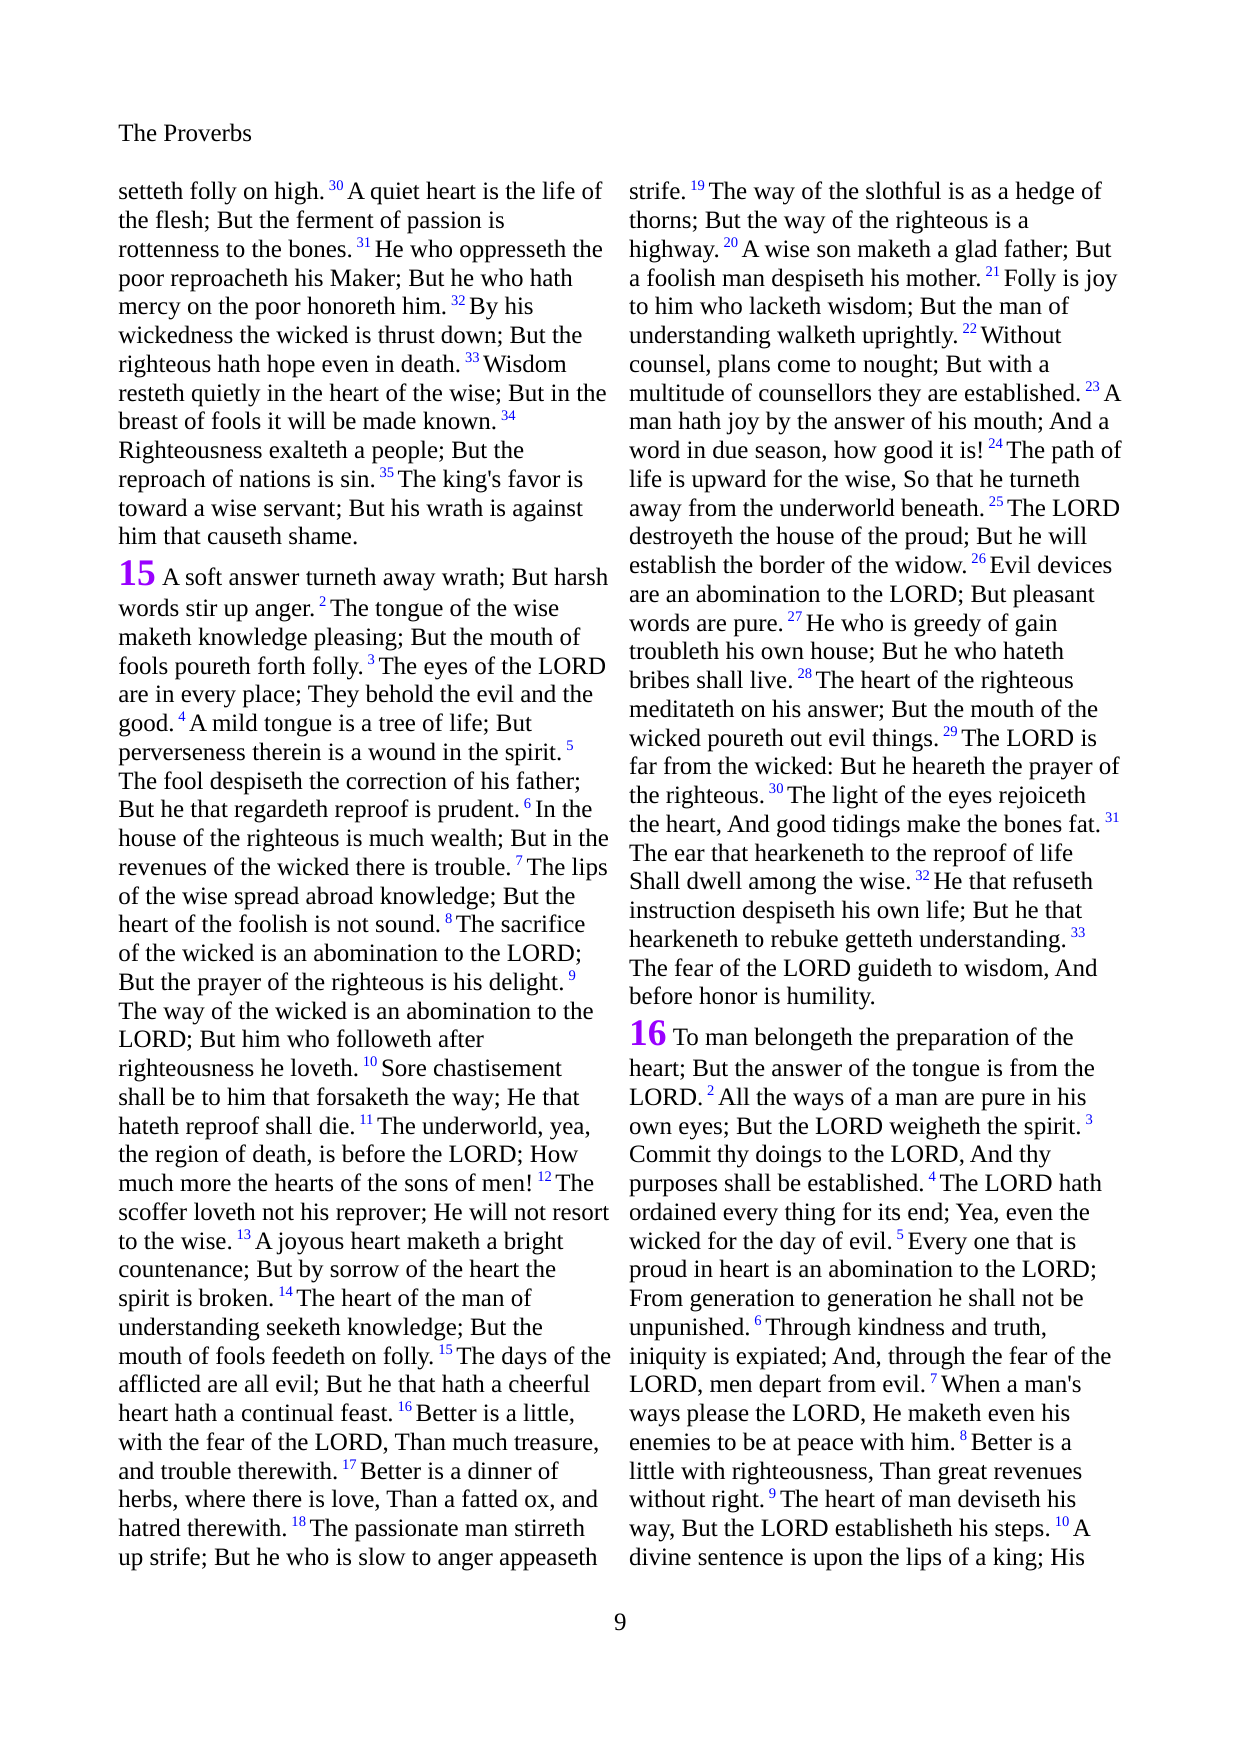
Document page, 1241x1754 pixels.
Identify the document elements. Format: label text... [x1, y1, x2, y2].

text 16 To man belongeth the preparation of the heart; But the answer of the tongue is from the LORD. 2 All the ways of a man are pure in his own eyes; But the LORD weigheth the spirit. 3 Commit thy doings to the LORD, And thy purposes shall be established. 4 The LORD hath ordained every thing for its end; Yea, even the wicked for the day of evil. 5 Every one that is proud in heart is an abomination to the LORD; From generation to generation he shall not be unpunished. 6 Through kindness and truth, iniquity is expiated; And, through the fear of the LORD, men depart from evil. 7 When a man's ways please the LORD, He maketh even his enemies to be at peace with him. 8 Better is a little with righteousness, Than great revenues without right. 9 The heart of man deviseth his way, But the LORD establisheth his steps. 10 A divine sentence is upon the lips of a king; His [629, 1010, 1122, 1571]
text setteth folly on high. 30 A quiet heart is the life of the flesh; But the ferment of passion is rottenness to the bones. 31 He who oppresseth the poor reproacheth his Maker; But he who hath mercy on the poor honoreth him. 32 By his wickedness the wicked is thrust down; But the righteous hath hope even in death. 33 Wisdom resteth quietly in the heart of the wise; But in the breast of fools it will be made known. 34 Righteousness exalteth a people; But the reproach of nations is sin. 35 The king's favor is toward a wise servant; But his wrath is against him that causeth shame. [118, 176, 611, 550]
text strife. 19 The way of the slothful is as a hedge of thorns; But the way of the righteous is a highway. 20 A wise son maketh a glad father; But a foolish man despiseth his mother. 21 Folly is joy to him who lacketh wisdom; But the man of understanding walketh uprightly. 22 Without counsel, plans come to nought; But with a multitude of counsellors they are established. 23 A man hath joy by the answer of his mouth; And a word in due season, how good it is! 24 The path of life is upward for the wise, So that he turneth away from the underworld beneath. 25 The LORD destroyeth the house of the proud; But he will establish the border of the widow. 26 Evil devices are an abomination to the LORD; But pleasant words are pure. 27 He who is greedy of gain troubleth his own house; But he who hateth bribes shall live. 28 The heart of the righteous meditateth on his answer; But the mouth of the wicked poureth out evil things. 29 The LORD is far from the wicked: But he heareth the prayer of the righteous. 30 The light of the eyes rejoiceth the heart, And good tidings make the bones fat. 31 The ear that hearkeneth to the reproof of life Shall dwell among the wise. 32 He that refuseth instruction despiseth his own life; But he that hearkeneth to rebuke getteth understanding. 33 The fear of the LORD guideth to wisdom, And before honor is humility. [629, 176, 1122, 1010]
text 15 A soft answer turneth away wrath; But harsh words stir up anger. 2 The tongue of the wise maketh knowledge pleasing; But the mouth of fools poureth forth folly. 3 The eyes of the LORD are in every place; They behold the evil and the good. 4 A mild tongue is a tree of life; But perverseness therein is a wound in the spirit. 5 The fool despiseth the correction of his father; But he that regardeth reproof is prudent. 6 In the house of the righteous is much wealth; But in the revenues of the wicked there is trouble. 7 The lips of the wise spread abroad knowledge; But the heart of the foolish is not sound. 8 The sacrifice of the wicked is an abomination to the LORD; But the prayer of the righteous is his delight. 9 The way of the wicked is an abomination to the LORD; But him who followeth after righteousness he loveth. 10 Sore chastisement shall be to him that forsaketh the way; He that hateth reproof shall die. 11 The underworld, yea, the region of death, is before the LORD; How much more the hearts of the sons of men! 12 The scoffer loveth not his reprover; He will not resort to the wise. 13 A joyous heart maketh a bright countenance; But by sorrow of the heart the spirit is broken. 14 The heart of the man of understanding seeketh knowledge; But the mouth of fools feedeth on folly. 15 The days of the afflicted are all evil; But he that hath a cheerful heart hath a continual feast. 16 Better is a little, with the fear of the LORD, Than much treasure, and trouble therewith. 17 Better is a dinner of herbs, where there is love, Than a fatted ox, and hatred therewith. 18 The passionate man stirreth up strife; But he who is slow to anger appeaseth [118, 550, 611, 1571]
